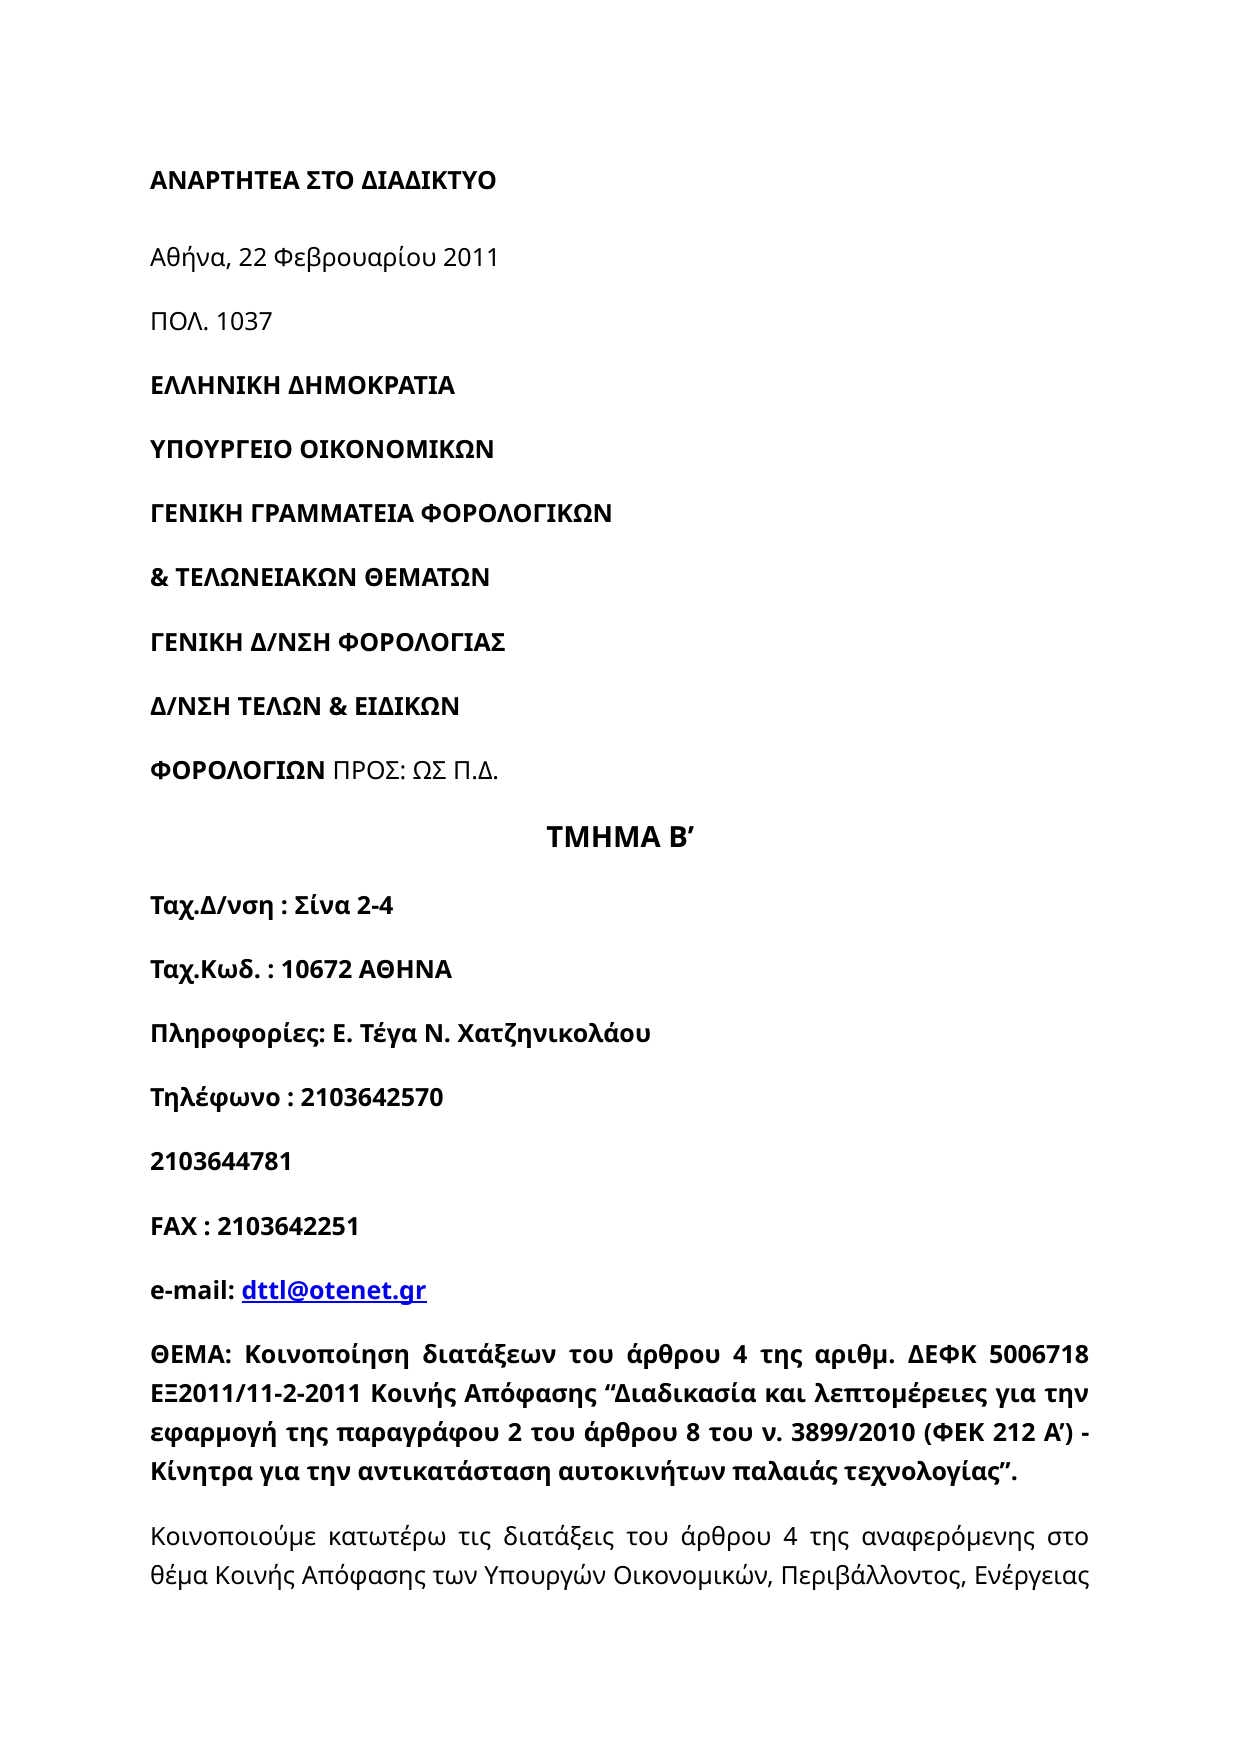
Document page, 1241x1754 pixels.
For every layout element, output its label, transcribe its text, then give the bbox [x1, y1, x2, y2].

text FAX : 2103642251 [150, 1208, 1090, 1242]
text ΦΟΡΟΛΟΓΙΩΝ ΠΡΟΣ: ΩΣ Π.Δ. [150, 752, 1090, 787]
text ΓΕΝΙΚΗ ΓΡΑΜΜΑΤΕΙΑ ΦΟΡΟΛΟΓΙΚΩΝ [150, 496, 1090, 530]
text Αθήνα, 22 Φεβρουαρίου 2011 [150, 239, 1090, 273]
text Πληροφορίες: Ε. Τέγα Ν. Χατζηνικολάου [150, 1016, 1090, 1050]
text Τηλέφωνο : 2103642570 [150, 1080, 1090, 1114]
text Δ/ΝΣΗ ΤΕΛΩΝ & ΕΙΔΙΚΩΝ [150, 688, 1090, 722]
text ΕΛΛΗΝΙΚΗ ΔΗΜΟΚΡΑΤΙΑ [150, 367, 1090, 402]
text ΠΟΛ. 1037 [150, 303, 1090, 337]
text & ΤΕΛΩΝΕΙΑΚΩΝ ΘΕΜΑΤΩΝ [150, 560, 1090, 594]
text ΥΠΟΥΡΓΕΙΟ ΟΙΚΟΝΟΜΙΚΩΝ [150, 432, 1090, 466]
subtitle ΤΜΗΜΑ Β’ [150, 817, 1090, 856]
text 2103644781 [150, 1144, 1090, 1178]
text ΓΕΝΙΚΗ Δ/ΝΣΗ ΦΟΡΟΛΟΓΙΑΣ [150, 624, 1090, 658]
text ΘΕΜΑ: Κοινοποίηση διατάξεων του άρθρου 4 της αριθμ. ΔΕΦΚ 5006718 ΕΞ2011/11-2-2011 Κοινής Απόφασης “Διαδικασία και λεπτομέρειες για την εφαρμογή της παραγράφου 2 του άρθρου 8 του ν. 3899/2010 (ΦΕΚ 212 Α’) - Κίνητρα για την αντικατάσταση αυτοκινήτων παλαιάς τεχνολογίας”. [150, 1336, 1090, 1488]
text Κοινοποιούμε κατωτέρω τις διατάξεις του άρθρου 4 της αναφερόμενης στο θέμα Κοινής Απόφασης των Υπουργών Οικονομικών, Περιβάλλοντος, Ενέργειας [150, 1518, 1090, 1591]
text Ταχ.Δ/νση : Σίνα 2-4 [150, 887, 1090, 921]
title ΑΝΑΡΤΗΤΕΑ ΣΤΟ ΔΙΑΔΙΚΤΥΟ [150, 162, 1090, 197]
text e-mail: dttl@otenet.gr [150, 1272, 1090, 1306]
text Ταχ.Κωδ. : 10672 ΑΘΗΝΑ [150, 951, 1090, 986]
